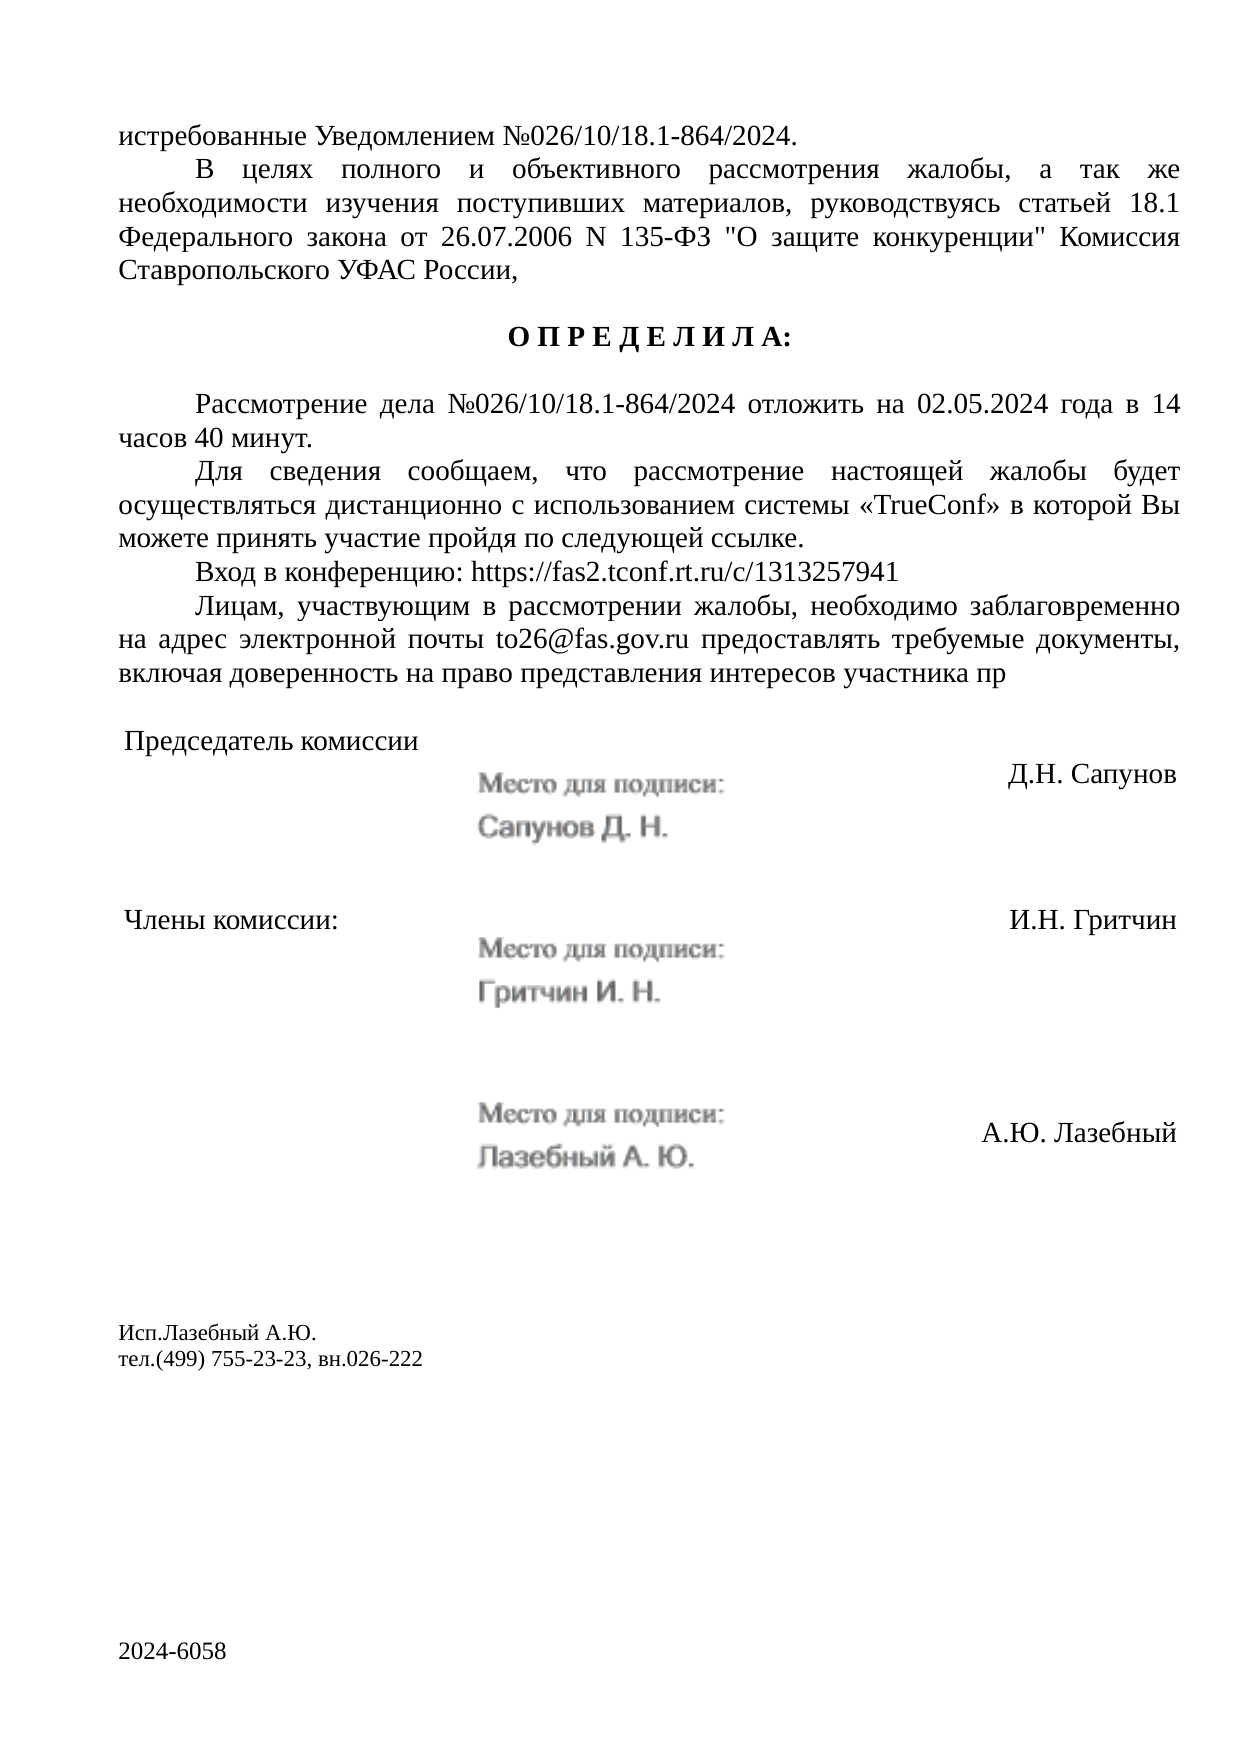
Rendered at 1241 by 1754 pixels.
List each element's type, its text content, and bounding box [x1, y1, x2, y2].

table_cell [118, 1042, 449, 1154]
text Исп.Лазебный А.Ю. [118, 1319, 1181, 1345]
table_cell [449, 1154, 785, 1232]
table_cell Члены комиссии: [118, 829, 449, 1042]
table_cell [785, 1154, 1182, 1232]
table_cell [118, 1154, 449, 1232]
text тел.(499) 755-23-23, вн.026-222 [118, 1345, 1181, 1371]
text В целях полного и объективного рассмотрения жалобы, а так же необходимости изучения поступивших материалов, руководствуясь статьей 18.1 Федерального закона от 26.07.2006 N 135-ФЗ "О защите конкуренции" Комиссия Ставропольского УФАС России, [118, 152, 1181, 286]
table_cell [801, 829, 1182, 888]
text Лицам, участвующим в рассмотрении жалобы, необходимо заблаговременно на адрес электронной почты to26@fas.gov.ru предоставлять требуемые документы, включая доверенность на право представления интересов участника пр [118, 588, 1181, 688]
table_header Председатель комиссии [118, 717, 449, 829]
table_header Д.Н. Сапунов [785, 717, 1182, 829]
text Рассмотрение дела №026/10/18.1-864/2024 отложить на 02.05.2024 года в 14 часов 40 минут. [118, 386, 1181, 453]
table_cell А.Ю. Лазебный [801, 1042, 1182, 1154]
table_cell И.Н. Гритчин [801, 889, 1182, 1042]
text истребованные Уведомлением №026/10/18.1-864/2024. [118, 118, 1181, 152]
table_header [449, 717, 785, 829]
text Вход в конференцию: https://fas2.tconf.rt.ru/c/1313257941 [118, 554, 1181, 588]
text О П Р Е Д Е Л И Л А: [118, 319, 1181, 353]
text Для сведения сообщаем, что рассмотрение настоящей жалобы будет осуществляться дистанционно с использованием системы «TrueConf» в которой Вы можете принять участие пройдя по следующей ссылке. [118, 453, 1181, 554]
picture [452, 723, 801, 1219]
